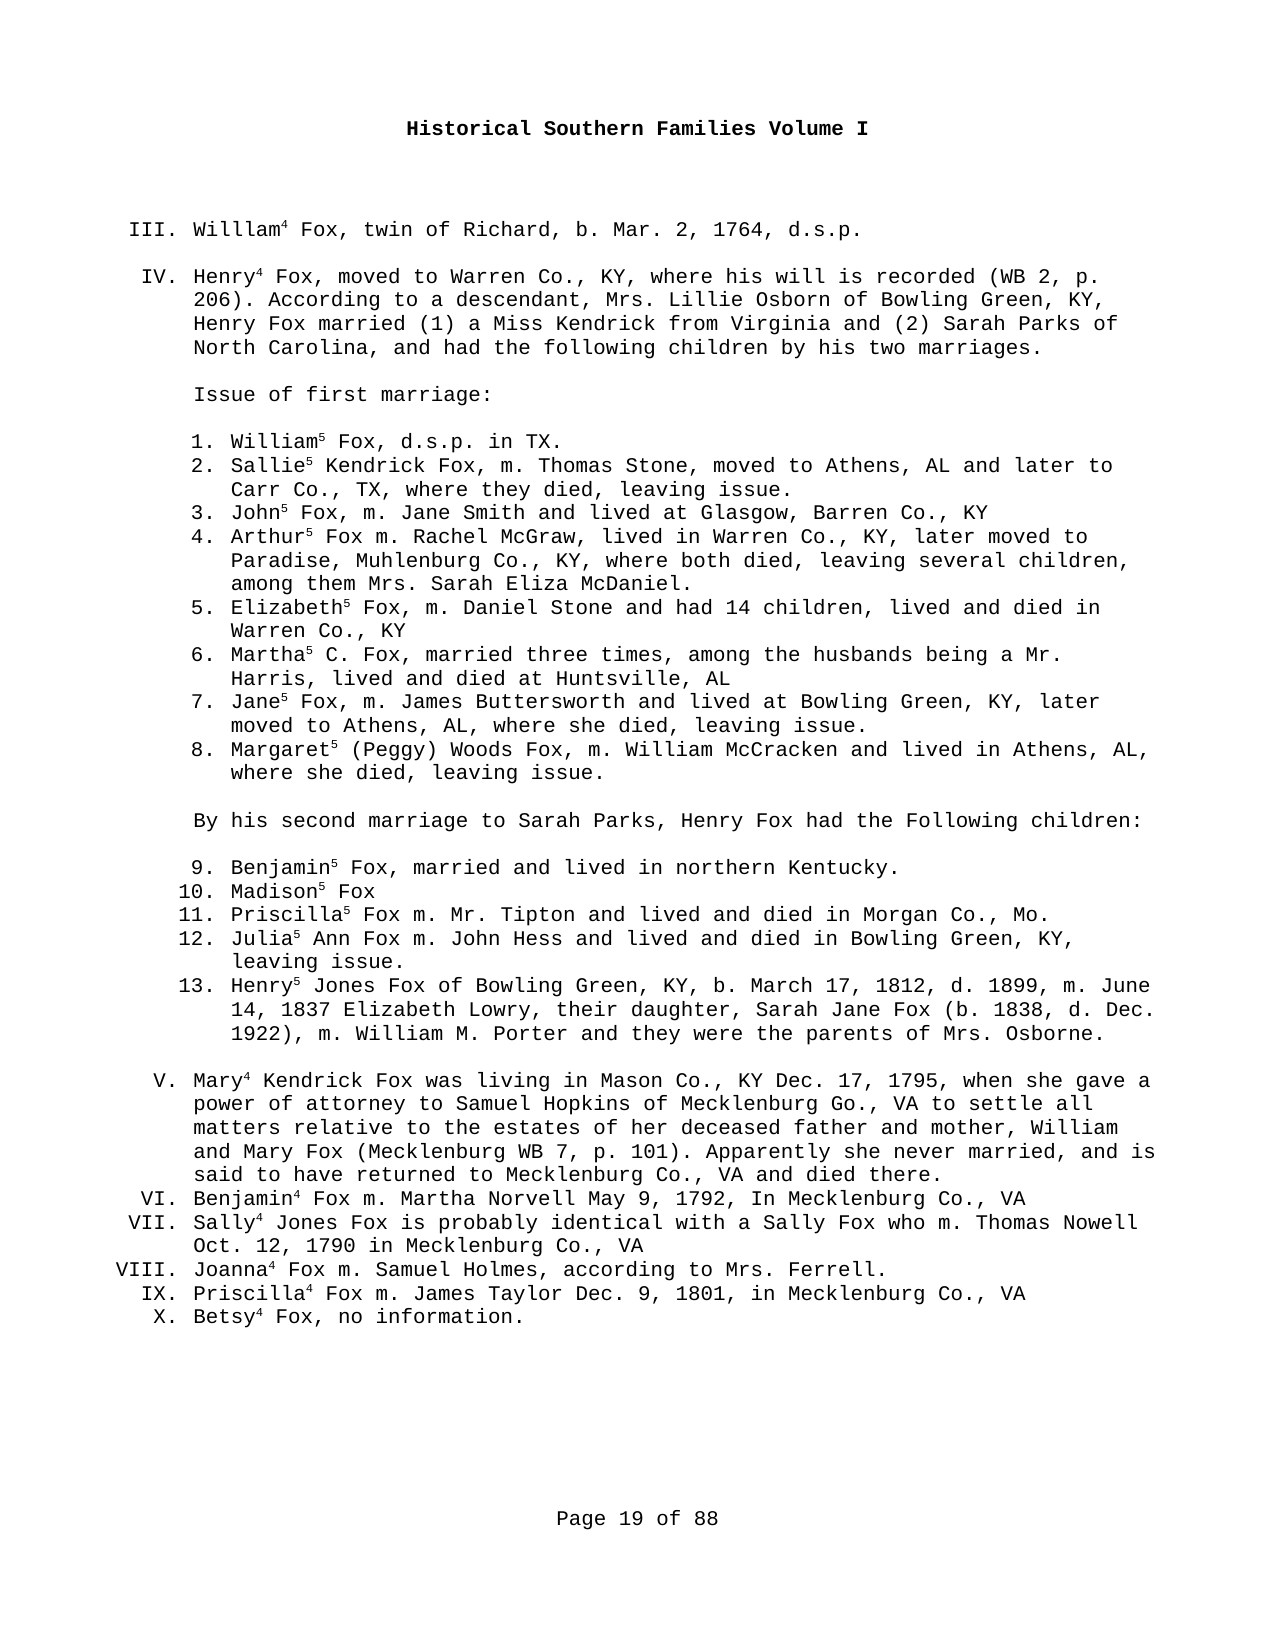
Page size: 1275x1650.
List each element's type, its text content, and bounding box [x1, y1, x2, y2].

list Elizabeth5 Fox, m. Daniel Stone and had 14 children, lived and died in Warren Co., KY [216, 597, 1157, 644]
list Margaret5 (Peggy) Woods Fox, m. William McCracken and lived in Athens, AL, where she died, leaving issue. [216, 739, 1157, 786]
list Betsy4 Fox, no information. [178, 1306, 1157, 1330]
list Priscilla5 Fox m. Mr. Tipton and lived and died in Morgan Co., Mo. [216, 904, 1157, 928]
list Mary4 Kendrick Fox was living in Mason Co., KY Dec. 17, 1795, when she gave a power of attorney to Samuel Hopkins of Mecklenburg Go., VA to settle all matters relative to the estates of her deceased father and mother, William and Mary Fox (Mecklenburg WB 7, p. 101). Apparently she never married, and is said to have returned to Mecklenburg Co., VA and died there. [178, 1070, 1157, 1188]
list Sallie5 Kendrick Fox, m. Thomas Stone, moved to Athens, AL and later to Carr Co., TX, where they died, leaving issue. [216, 455, 1157, 502]
list Sally4 Jones Fox is probably identical with a Sally Fox who m. Thomas Nowell Oct. 12, 1790 in Mecklenburg Co., VA [178, 1212, 1157, 1259]
list Henry4 Fox, moved to Warren Co., KY, where his will is recorded (WB 2, p. 206). According to a descendant, Mrs. Lillie Osborn of Bowling Green, KY, Henry Fox married (1) a Miss Kendrick from Virginia and (2) Sarah Parks of North Carolina, and had the following children by his two marriages. [178, 266, 1157, 360]
list Arthur5 Fox m. Rachel McGraw, lived in Warren Co., KY, later moved to Paradise, Muhlenburg Co., KY, where both died, leaving several children, among them Mrs. Sarah Eliza McDaniel. [216, 526, 1157, 597]
list Benjamin5 Fox, married and lived in northern Kentucky. [216, 857, 1157, 881]
list Henry5 Jones Fox of Bowling Green, KY, b. March 17, 1812, d. 1899, m. June 14, 1837 Elizabeth Lowry, their daughter, Sarah Jane Fox (b. 1838, d. Dec. 1922), m. William M. Porter and they were the parents of Mrs. Osborne. [216, 975, 1157, 1046]
list Martha5 C. Fox, married three times, among the husbands being a Mr. Harris, lived and died at Huntsville, AL [216, 644, 1157, 691]
list Willlam4 Fox, twin of Richard, b. Mar. 2, 1764, d.s.p. [178, 218, 1157, 242]
list By his second marriage to Sarah Parks, Henry Fox had the Following children: [178, 810, 1157, 833]
list Benjamin4 Fox m. Martha Norvell May 9, 1792, In Mecklenburg Co., VA [178, 1188, 1157, 1212]
list Julia5 Ann Fox m. John Hess and lived and died in Bowling Green, KY, leaving issue. [216, 928, 1157, 975]
list Priscilla4 Fox m. James Taylor Dec. 9, 1801, in Mecklenburg Co., VA [178, 1283, 1157, 1306]
list Issue of first marriage: [178, 384, 1157, 408]
list John5 Fox, m. Jane Smith and lived at Glasgow, Barren Co., KY [216, 502, 1157, 526]
list William5 Fox, d.s.p. in TX. [216, 431, 1157, 455]
list Joanna4 Fox m. Samuel Holmes, according to Mrs. Ferrell. [178, 1259, 1157, 1283]
list Jane5 Fox, m. James Buttersworth and lived at Bowling Green, KY, later moved to Athens, AL, where she died, leaving issue. [216, 691, 1157, 739]
list Madison5 Fox [216, 881, 1157, 904]
